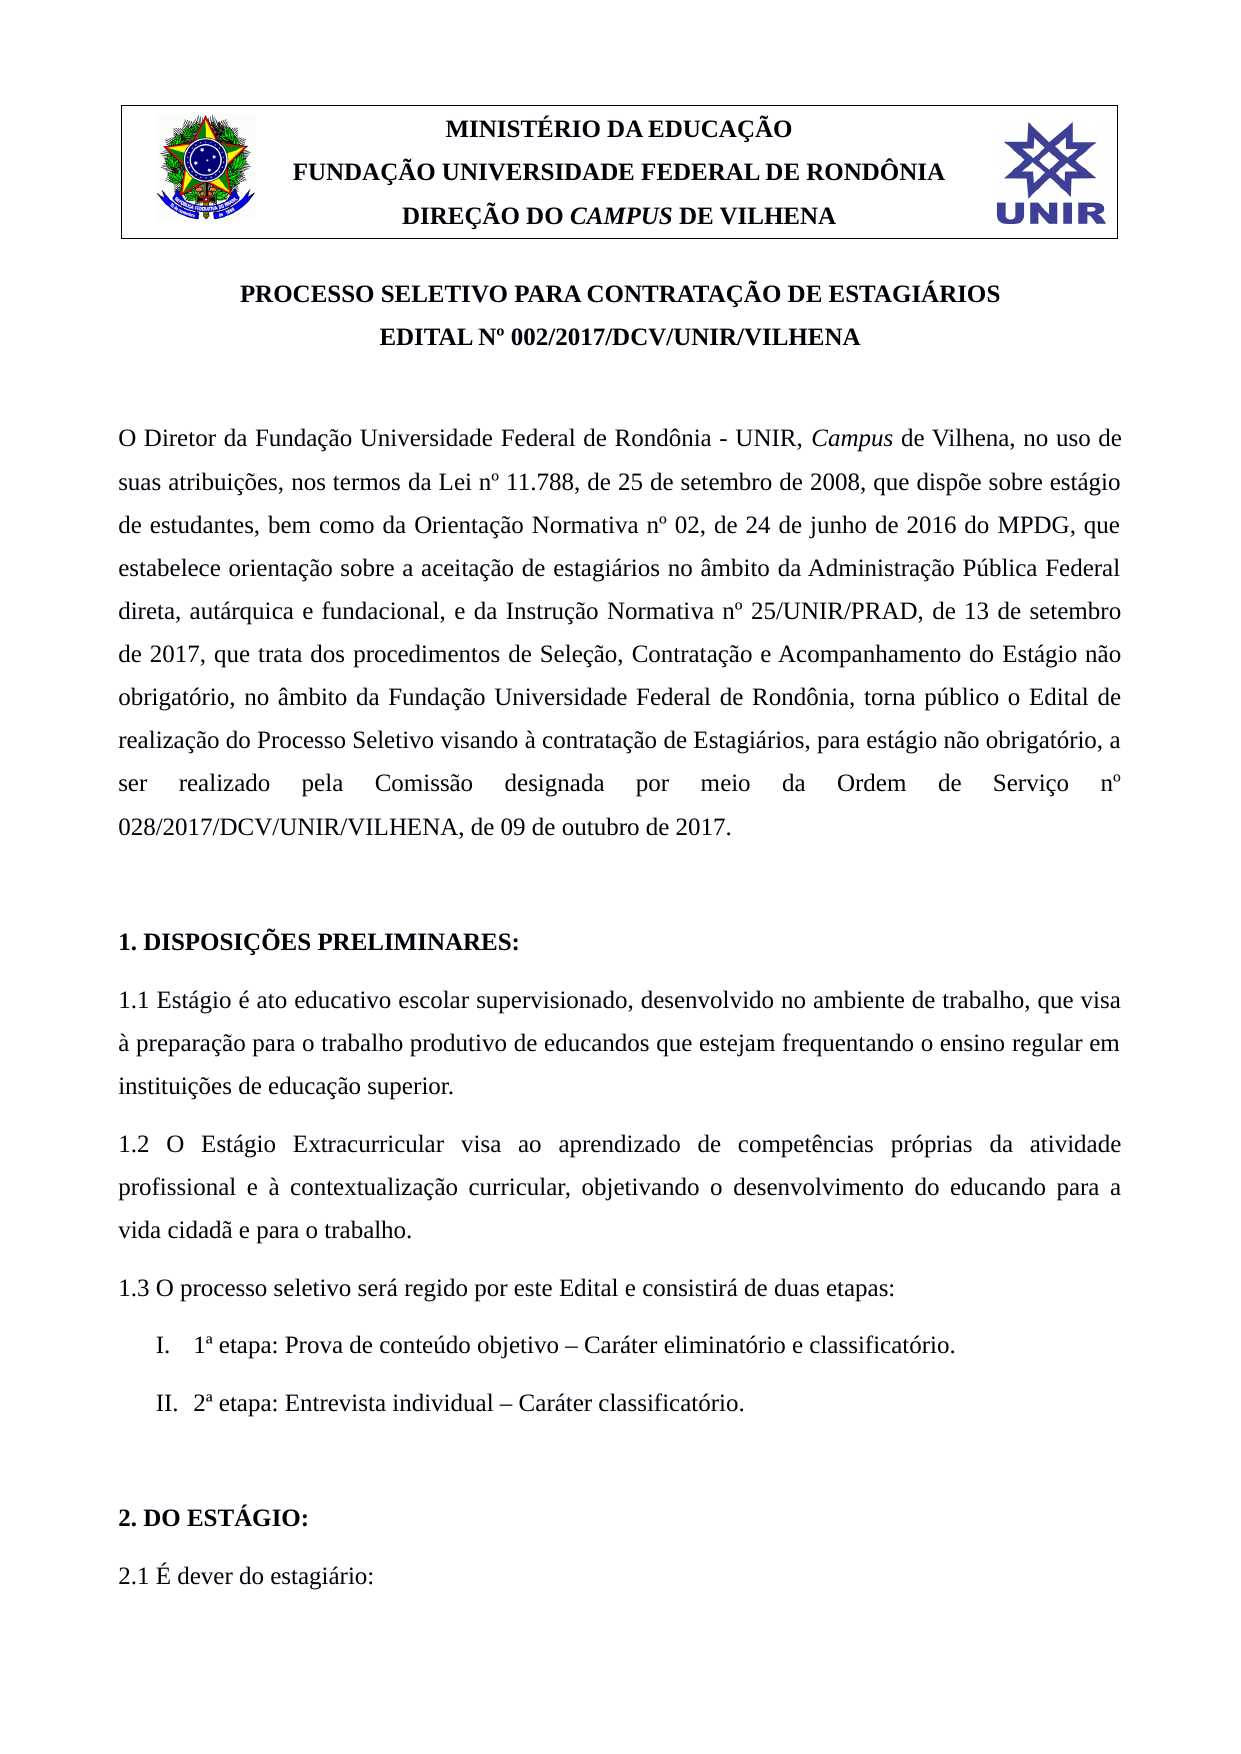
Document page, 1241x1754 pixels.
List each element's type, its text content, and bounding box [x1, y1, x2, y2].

list 2ª etapa: Entrevista individual – Caráter classificatório. [156, 1388, 1122, 1417]
text 2.1 É dever do estagiário: [118, 1561, 1122, 1590]
text 1. DISPOSIÇÕES PRELIMINARES: [118, 927, 1122, 956]
picture [156, 114, 256, 221]
text PROCESSO SELETIVO PARA CONTRATAÇÃO DE ESTAGIÁRIOS [118, 279, 1122, 308]
text 1.1 Estágio é ato educativo escolar supervisionado, desenvolvido no ambiente de trabalho, que visa à preparação para o trabalho produtivo de educandos que estejam frequentando o ensino regular em instituições de educação superior. [118, 985, 1122, 1100]
text O Diretor da Fundação Universidade Federal de Rondônia - UNIR, Campus de Vilhena, no uso de suas atribuições, nos termos da Lei nº 11.788, de 25 de setembro de 2008, que dispõe sobre estágio de estudantes, bem como da Orientação Normativa nº 02, de 24 de junho de 2016 do MPDG, que estabelece orientação sobre a aceitação de estagiários no âmbito da Administração Pública Federal direta, autárquica e fundacional, e da Instrução Normativa nº 25/UNIR/PRAD, de 13 de setembro de 2017, que trata dos procedimentos de Seleção, Contratação e Acompanhamento do Estágio não obrigatório, no âmbito da Fundação Universidade Federal de Rondônia, torna público o Edital de realização do Processo Seletivo visando à contratação de Estagiários, para estágio não obrigatório, a ser realizado pela Comissão designada por meio da Ordem de Serviço nº 028/2017/DCV/UNIR/VILHENA, de 09 de outubro de 2017. [118, 423, 1122, 840]
text 1.2 O Estágio Extracurricular visa ao aprendizado de competências próprias da atividade profissional e à contextualização curricular, objetivando o desenvolvimento do educando para a vida cidadã e para o trabalho. [118, 1129, 1122, 1244]
list 1ª etapa: Prova de conteúdo objetivo – Caráter eliminatório e classificatório. [156, 1330, 1122, 1359]
picture [994, 122, 1106, 224]
text 1.3 O processo seletivo será regido por este Edital e consistirá de duas etapas: [118, 1273, 1122, 1301]
text EDITAL Nº 002/2017/DCV/UNIR/VILHENA [118, 322, 1122, 351]
text 2. DO ESTÁGIO: [118, 1503, 1122, 1532]
